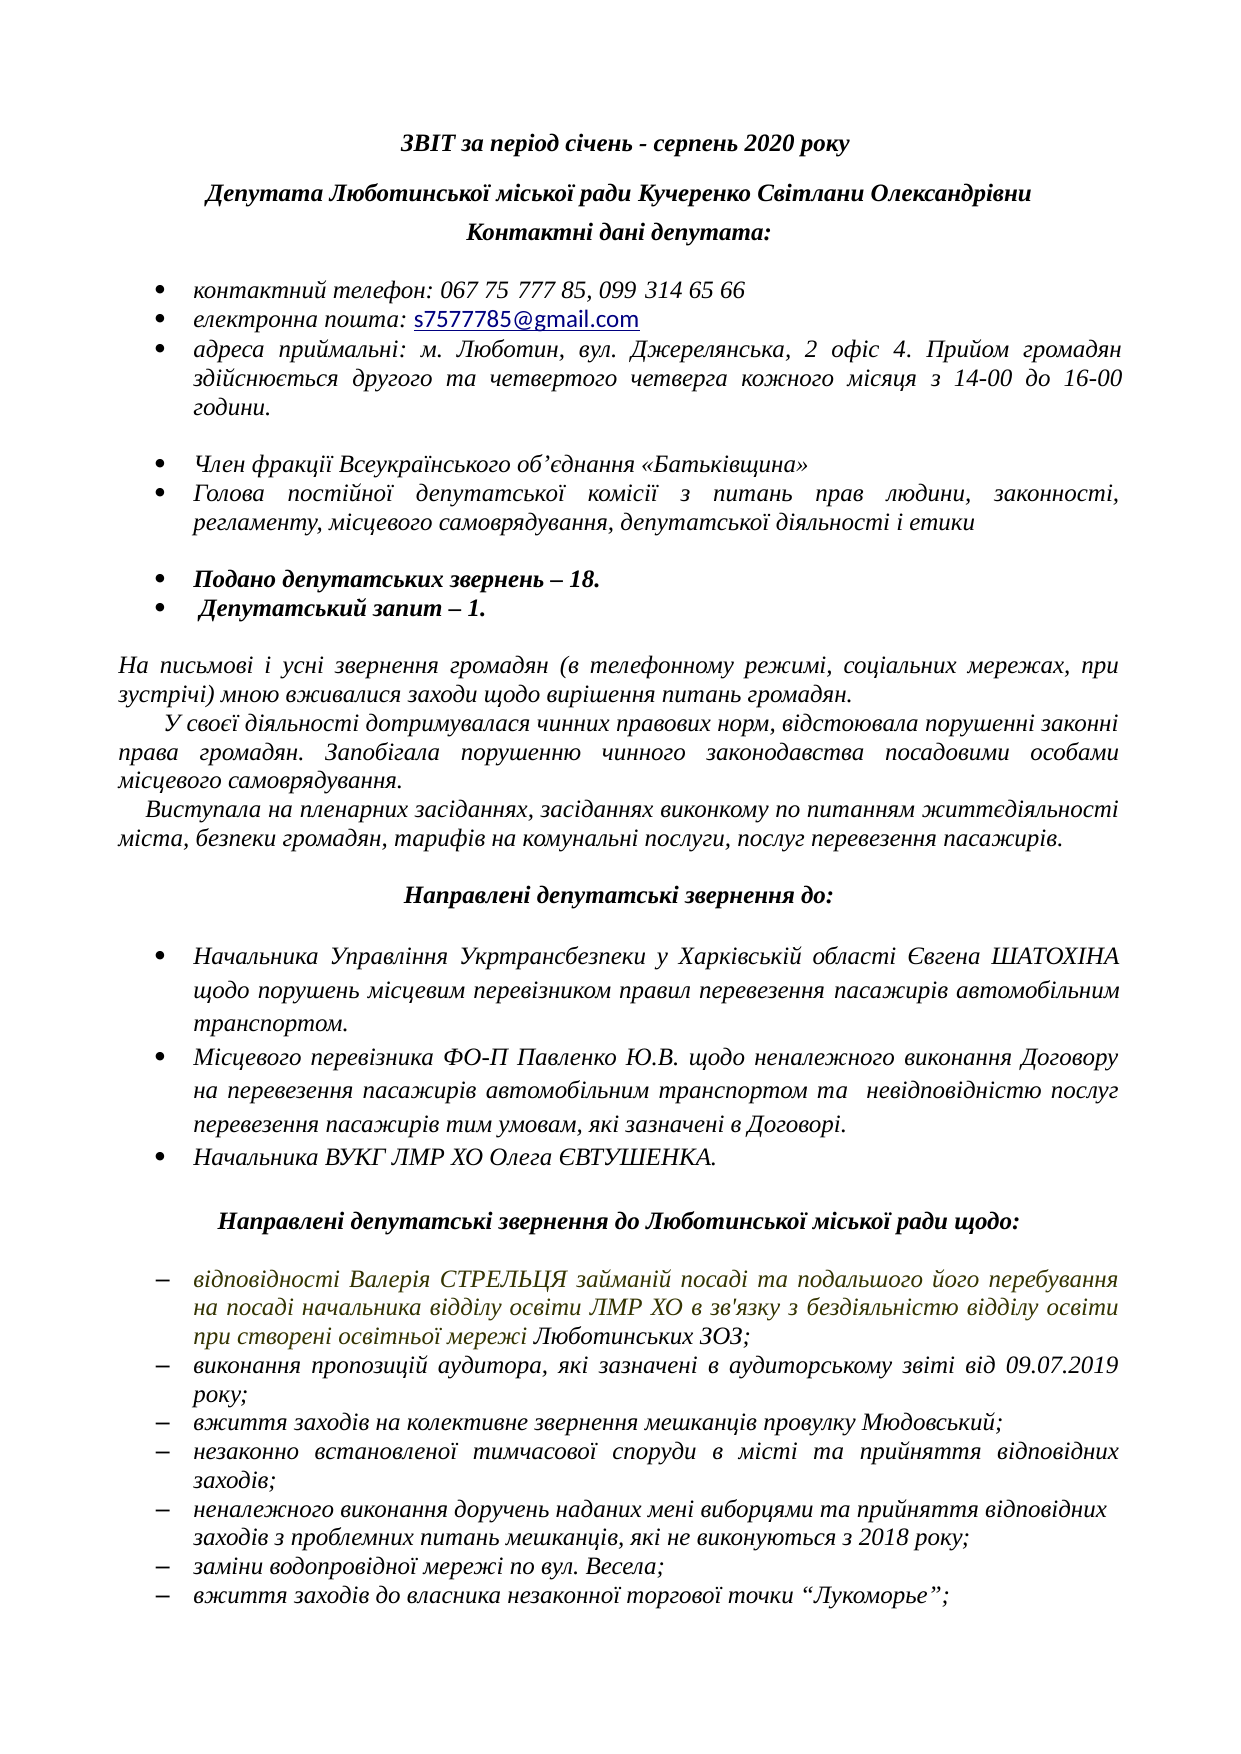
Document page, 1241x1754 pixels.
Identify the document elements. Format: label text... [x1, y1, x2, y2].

list Начальника Управління Укртрансбезпеки у Харківській області Євгена ШАТОХІНА щодо порушень місцевим перевізником правил перевезення пасажирів автомобільним транспортом. [156, 938, 1122, 1038]
list адреса приймальні: м. Люботин, вул. Джерелянська, 2 офіс 4. Прийом громадян здійснюється другого та четвертого четверга кожного місяця з 14-00 до 16-00 години. [156, 334, 1122, 420]
text У своєї діяльності дотримувалася чинних правових норм, відстоювала порушенні законні права громадян. Запобігала порушенню чинного законодавства посадовими особами місцевого самоврядування. [118, 708, 1122, 794]
list Голова постійної депутатської комісії з питань прав людини, законності, регламенту, місцевого самоврядування, депутатської діяльності і етики [156, 478, 1122, 535]
list незаконно встановленої тимчасової споруди в місті та прийняття відповідних заходів; [156, 1436, 1122, 1494]
list Начальника ВУКГ ЛМР ХО Олега ЄВТУШЕНКА. [156, 1139, 1122, 1173]
text Направлені депутатські звернення до: [118, 880, 1122, 909]
text На письмові і усні звернення громадян (в телефонному режимі, соціальних мережах, при зустрічі) мною вживалися заходи щодо вирішення питань громадян. [118, 650, 1122, 708]
list контактний телефон: 067 75 777 85, 099 314 65 66 [156, 275, 1122, 303]
list Член фракції Всеукраїнського об’єднання «Батьківщина» [156, 449, 1122, 478]
list виконання пропозицій аудитора, які зазначені в аудиторському звіті від 09.07.2019 року; [156, 1350, 1122, 1407]
list Подано депутатських звернень – 18. [156, 564, 1122, 593]
list вжиття заходів до власника незаконної торгової точки “Лукоморье”; [156, 1580, 1122, 1609]
list електронна пошта: s7577785@gmail.com [156, 303, 1122, 334]
list Депутатський запит – 1. [156, 593, 1122, 622]
text Депутата Люботинської міської ради Кучеренко Світлани Олександрівни [118, 178, 1122, 207]
text ЗВІТ за період січень - серпень 2020 року [118, 128, 1122, 157]
list неналежного виконання доручень наданих мені виборцями та прийняття відповідних заходів з проблемних питань мешканців, які не виконуються з 2018 року; [156, 1494, 1122, 1551]
text Направлені депутатські звернення до Люботинської міської ради щодо: [118, 1206, 1122, 1235]
list відповідності Валерія СТРЕЛЬЦЯ займаній посаді та подальшого його перебування на посаді начальника відділу освіти ЛМР ХО в зв'язку з бездіяльністю відділу освіти при створені освітньої мережі Люботинських ЗОЗ; [156, 1264, 1122, 1350]
text Виступала на пленарних засіданнях, засіданнях виконкому по питанням життєдіяльності міста, безпеки громадян, тарифів на комунальні послуги, послуг перевезення пасажирів. [118, 794, 1122, 852]
text Контактні дані депутата: [118, 217, 1122, 246]
list вжиття заходів на колективне звернення мешканців провулку Мюдовський; [156, 1407, 1122, 1436]
list заміни водопровідної мережі по вул. Весела; [156, 1551, 1122, 1580]
list Місцевого перевізника ФО-П Павленко Ю.В. щодо неналежного виконання Договору на перевезення пасажирів автомобільним транспортом та невідповідністю послуг перевезення пасажирів тим умовам, які зазначені в Договорі. [156, 1038, 1122, 1139]
